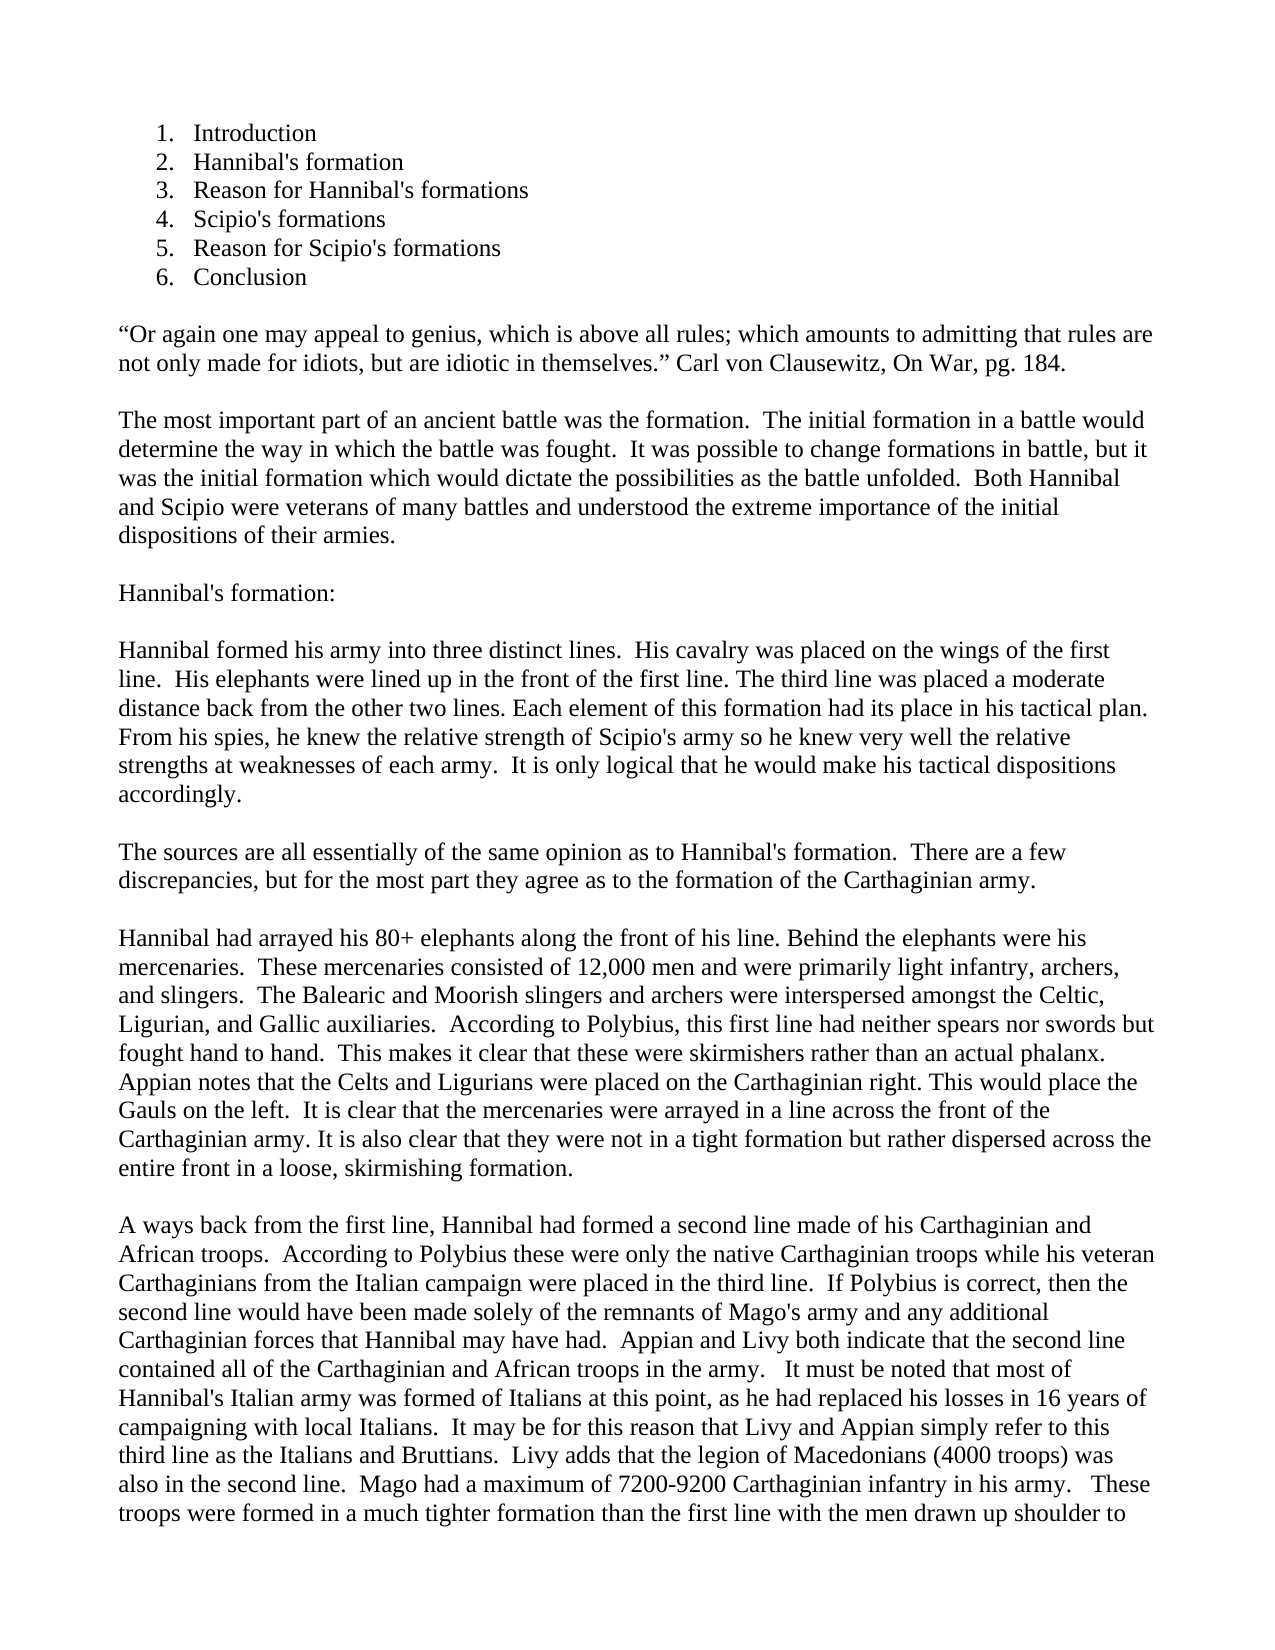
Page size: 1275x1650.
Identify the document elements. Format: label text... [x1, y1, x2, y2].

list Hannibal's formation [156, 147, 1157, 176]
text “Or again one may appeal to genius, which is above all rules; which amounts to admitting that rules are not only made for idiots, but are idiotic in themselves.” Carl von Clausewitz, On War, pg. 184. [118, 319, 1157, 377]
list Conclusion [156, 262, 1157, 291]
list Introduction [156, 118, 1157, 147]
text Hannibal had arrayed his 80+ elephants along the front of his line. Behind the elephants were his mercenaries. These mercenaries consisted of 12,000 men and were primarily light infantry, archers, and slingers. The Balearic and Moorish slingers and archers were interspersed amongst the Celtic, Ligurian, and Gallic auxiliaries. According to Polybius, this first line had neither spears nor swords but fought hand to hand. This makes it clear that these were skirmishers rather than an actual phalanx. Appian notes that the Celts and Ligurians were placed on the Carthaginian right. This would place the Gauls on the left. It is clear that the mercenaries were arrayed in a line across the front of the Carthaginian army. It is also clear that they were not in a tight formation but rather dispersed across the entire front in a loose, skirmishing formation. [118, 923, 1157, 1182]
list Reason for Hannibal's formations [156, 176, 1157, 204]
text The sources are all essentially of the same opinion as to Hannibal's formation. There are a few discrepancies, but for the most part they agree as to the formation of the Carthaginian army. [118, 837, 1157, 894]
text The most important part of an ancient battle was the formation. The initial formation in a battle would determine the way in which the battle was fought. It was possible to change formations in battle, but it was the initial formation which would dictate the possibilities as the battle unfolded. Both Hannibal and Scipio were veterans of many battles and understood the extreme importance of the initial dispositions of their armies. [118, 406, 1157, 549]
text Hannibal's formation: [118, 578, 1157, 607]
text Hannibal formed his army into three distinct lines. His cavalry was placed on the wings of the first line. His elephants were lined up in the front of the first line. The third line was placed a moderate distance back from the other two lines. Each element of this formation had its place in his tactical plan. From his spies, he knew the relative strength of Scipio's army so he knew very well the relative strengths at weaknesses of each army. It is only logical that he would make his tactical dispositions accordingly. [118, 636, 1157, 808]
list Scipio's formations [156, 204, 1157, 233]
list Reason for Scipio's formations [156, 233, 1157, 262]
text A ways back from the first line, Hannibal had formed a second line made of his Carthaginian and African troops. According to Polybius these were only the native Carthaginian troops while his veteran Carthaginians from the Italian campaign were placed in the third line. If Polybius is correct, then the second line would have been made solely of the remnants of Mago's army and any additional Carthaginian forces that Hannibal may have had. Appian and Livy both indicate that the second line contained all of the Carthaginian and African troops in the army. It must be noted that most of Hannibal's Italian army was formed of Italians at this point, as he had replaced his losses in 16 years of campaigning with local Italians. It may be for this reason that Livy and Appian simply refer to this third line as the Italians and Bruttians. Livy adds that the legion of Macedonians (4000 troops) was also in the second line. Mago had a maximum of 7200-9200 Carthaginian infantry in his army. These troops were formed in a much tighter formation than the first line with the men drawn up shoulder to [118, 1211, 1157, 1527]
